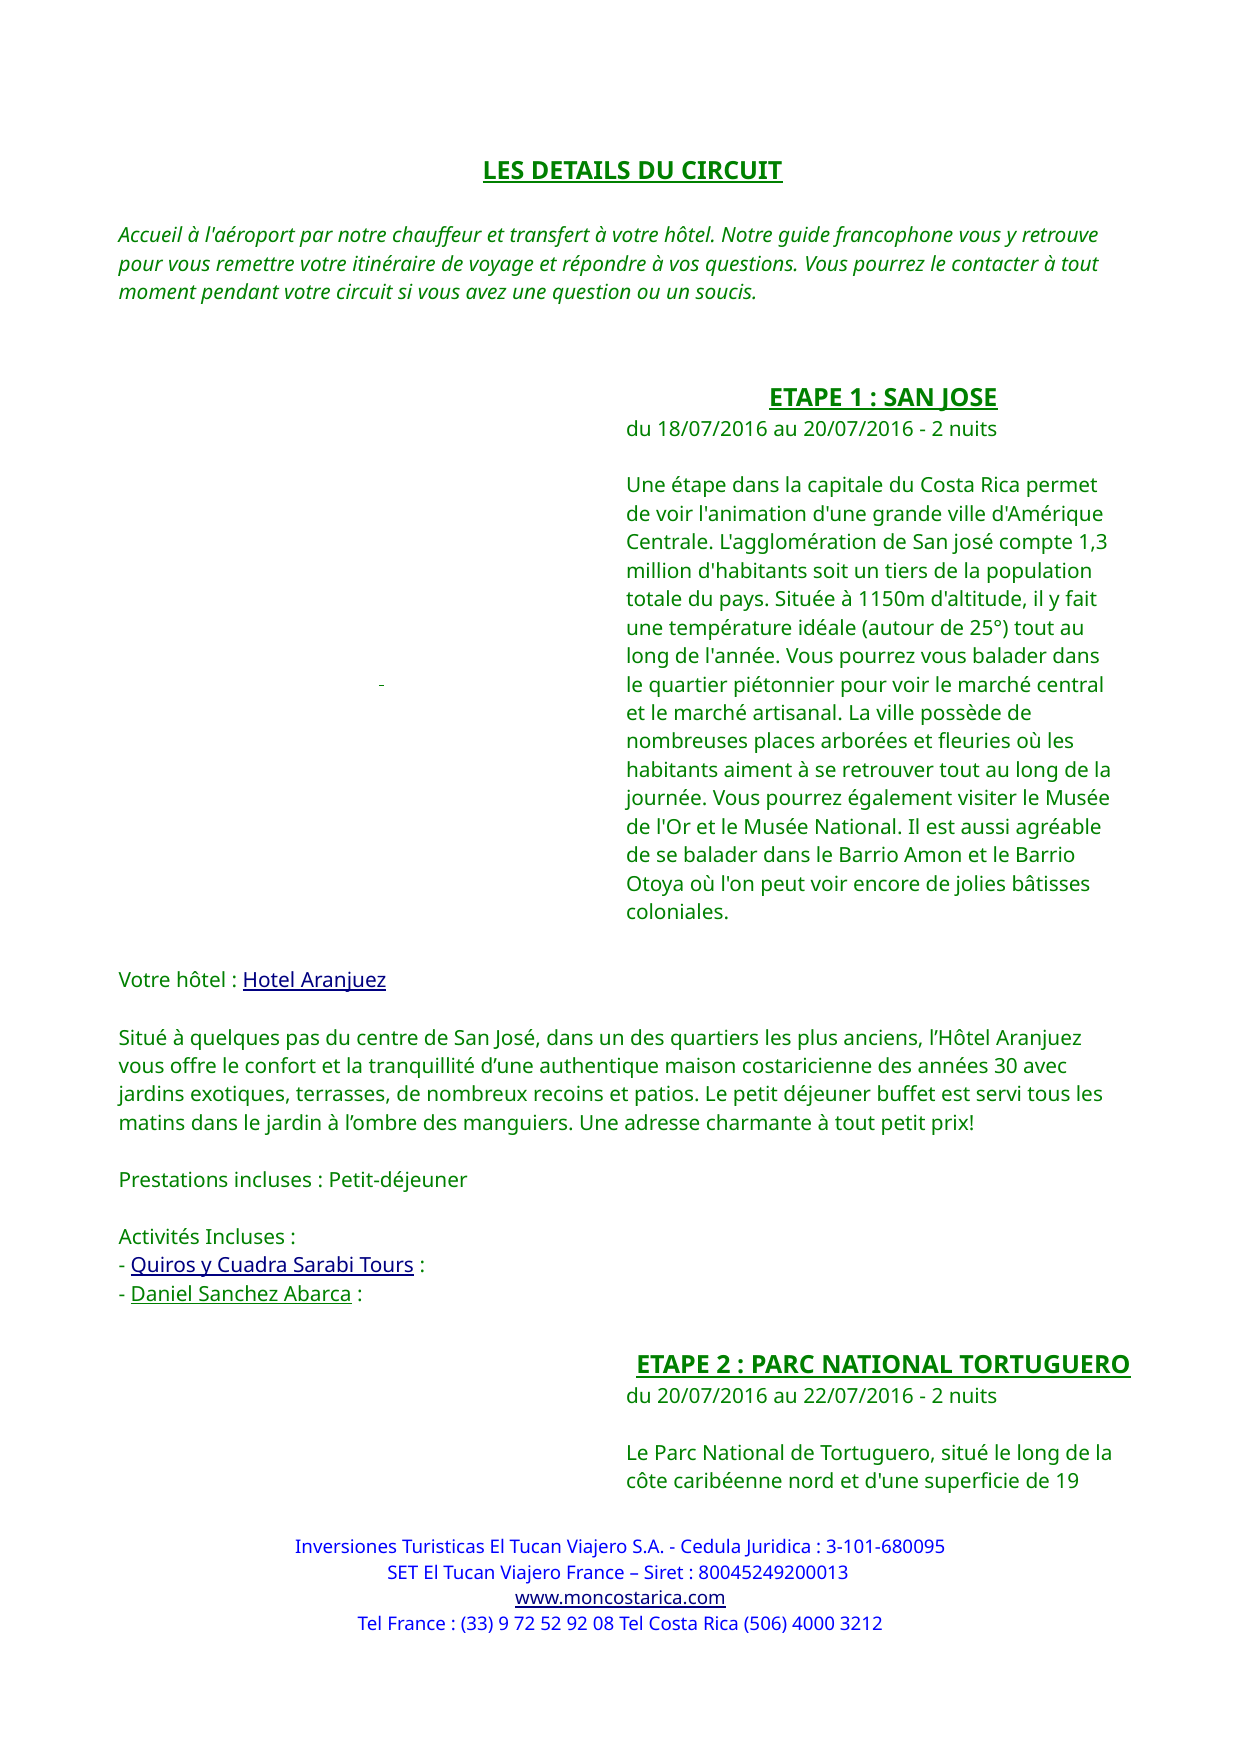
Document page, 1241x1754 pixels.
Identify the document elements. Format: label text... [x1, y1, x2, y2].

text LES DETAILS DU CIRCUIT [118, 152, 1146, 186]
text Situé à quelques pas du centre de San José, dans un des quartiers les plus anciens, l’Hôtel Aranjuez vous offre le confort et la tranquillité d’une authentique maison costaricienne des années 30 avec jardins exotiques, terrasses, de nombreux recoins et patios. Le petit déjeuner buffet est servi tous les matins dans le jardin à l’ombre des manguiers. Une adresse charmante à tout petit prix! [118, 1023, 1122, 1136]
table_header ETAPE 2 : PARC NATIONAL TORTUGUERO du 20/07/2016 au 22/07/2016 - 2 nuits Le Parc National de Tortuguero, situé le long de la côte caribéenne nord et d'une superficie de 19 000 hectares, comprend des marécages qui s'enfoncent dans les terres, une portion de côte d'une vingtaine de kilomètres qui sert de site de ponte aux tortues et une portion d'eaux territoriales. Le Parc est composé d'un labyrinthe de canaux qui permettent d'observer la faune et la flore depuis des petits bateaux à moteur. Le parc protège la reproduction des tortues vertes. Vous assisterez à la ponte des tortues vertes (Juin à Octobre) ou des tortues luth géantes (mi-février à juillet) ou assisterez à l'éclosion et le retour à la mer des bébés tortues. Vous pourrez admirer plus de 300 espèces d'oiseaux dont le fameux toucan, 57 espèces d'amphibiens, 111 espèces de reptiles et 60 espèces de mammifères dont les jaguars, tapirs, ocelots, crocodiles... Le village de Tortuguero est un village pittoresque qui s'étend entre la mer des caraibes et le canal principal. Tous les logdes de Tortuguero sont isolés entre canaux et forêt, on y accède uniquement en bateau depuis les ports de la Pavona ou Cano Banco ou depuis l'aéroport de Tortuguero. Ils proposent tous des formules tout inclus : transport depuis San José en bus puis bateau, repas, guide, logement et excursion. [620, 1341, 1122, 1501]
table_header [118, 1341, 620, 1501]
text Votre hôtel : Hotel Aranjuez [118, 965, 1122, 994]
table_header ETAPE 1 : SAN JOSE du 18/07/2016 au 20/07/2016 - 2 nuits Une étape dans la capitale du Costa Rica permet de voir l'animation d'une grande ville d'Amérique Centrale. L'agglomération de San josé compte 1,3 million d'habitants soit un tiers de la population totale du pays. Située à 1150m d'altitude, il y fait une température idéale (autour de 25°) tout au long de l'année. Vous pourrez vous balader dans le quartier piétonnier pour voir le marché central et le marché artisanal. La ville possède de nombreuses places arborées et fleuries où les habitants aiment à se retrouver tout au long de la journée. Vous pourrez également visiter le Musée de l'Or et le Musée National. Il est aussi agréable de se balader dans le Barrio Amon et le Barrio Otoya où l'on peut voir encore de jolies bâtisses coloniales. [620, 374, 1122, 931]
text - Daniel Sanchez Abarca : [118, 1279, 1122, 1307]
text - Quiros y Cuadra Sarabi Tours : [118, 1250, 1122, 1279]
table_header [118, 374, 620, 931]
text Activités Incluses : [118, 1222, 1122, 1250]
text Prestations incluses : Petit-déjeuner [118, 1165, 1122, 1193]
text Accueil à l'aéroport par notre chauffeur et transfert à votre hôtel. Notre guide francophone vous y retrouve pour vous remettre votre itinéraire de voyage et répondre à vos questions. Vous pourrez le contacter à tout moment pendant votre circuit si vous avez une question ou un soucis. [118, 221, 1146, 306]
